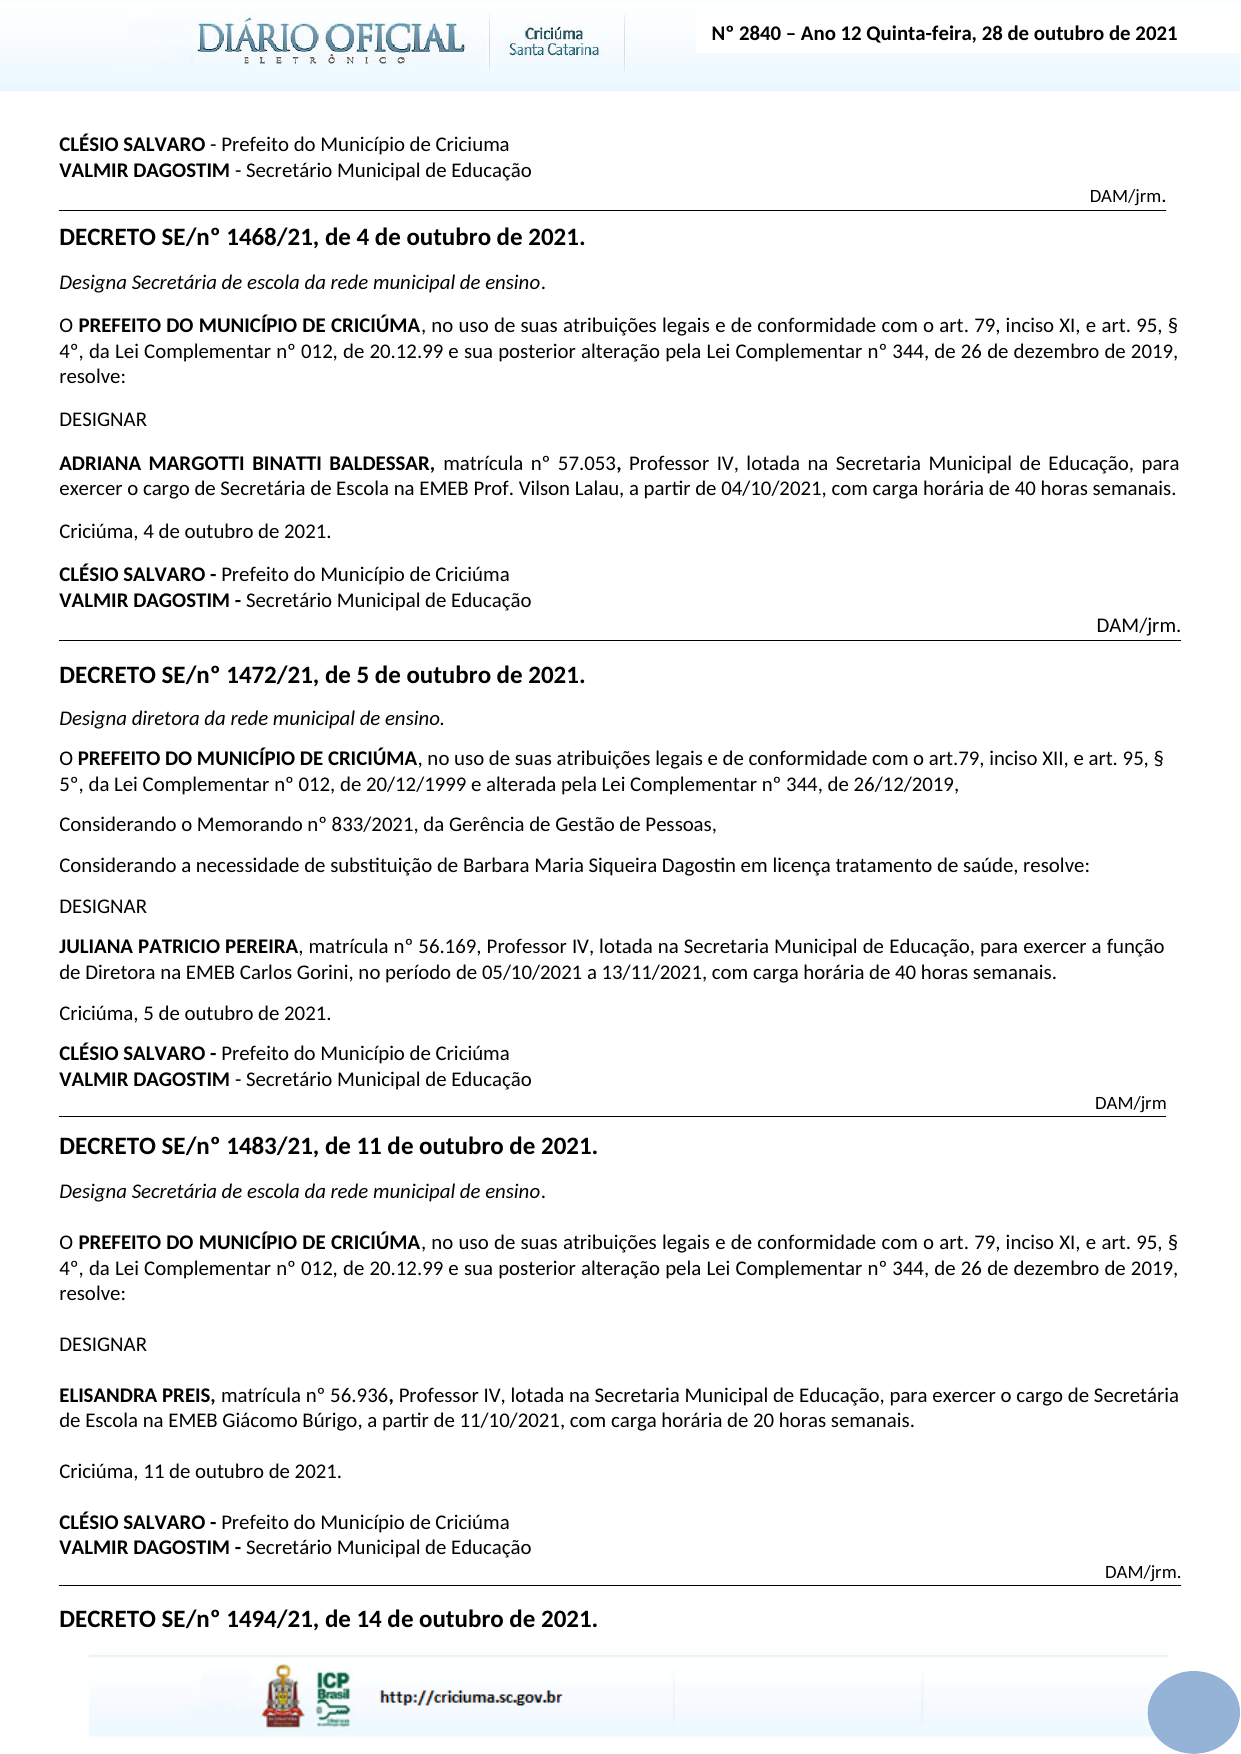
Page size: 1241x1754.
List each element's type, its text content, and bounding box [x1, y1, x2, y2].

text DECRETO SE/nº 1472/21, de 5 de outubro de 2021. [59, 659, 1166, 689]
text DECRETO SE/nº 1468/21, de 4 de outubro de 2021. [59, 221, 1181, 251]
text DAM/jrm. [59, 182, 1166, 210]
text VALMIR DAGOSTIM - Secretário Municipal de Educação [59, 1534, 1193, 1560]
text Criciúma, 5 de outubro de 2021. [59, 1000, 1166, 1025]
text ADRIANA MARGOTTI BINATTI BALDESSAR, matrícula nº 57.053, Professor IV, lotada na Secretaria Municipal de Educação, para exercer o cargo de Secretária de Escola na EMEB Prof. Vilson Lalau, a partir de 04/10/2021, com carga horária de 40 horas semanais. [59, 450, 1181, 501]
text DESIGNAR [59, 1331, 1166, 1356]
text Designa Secretária de escola da rede municipal de ensino. [59, 269, 1181, 295]
text O PREFEITO DO MUNICÍPIO DE CRICIÚMA, no uso de suas atribuições legais e de conformidade com o art.79, inciso XII, e art. 95, § 5º, da Lei Complementar nº 012, de 20/12/1999 e alterada pela Lei Complementar nº 344, de 26/12/2019, [59, 745, 1166, 796]
text DECRETO SE/nº 1483/21, de 11 de outubro de 2021. [59, 1130, 1181, 1161]
text DECRETO SE/nº 1494/21, de 14 de outubro de 2021. [59, 1604, 1181, 1634]
text CLÉSIO SALVARO - Prefeito do Município de Criciúma [59, 1041, 1166, 1066]
text Criciúma, 4 de outubro de 2021. [59, 518, 1193, 544]
text CLÉSIO SALVARO - Prefeito do Município de Criciuma [59, 131, 1166, 157]
text ELISANDRA PREIS, matrícula nº 56.936, Professor IV, lotada na Secretaria Municipal de Educação, para exercer o cargo de Secretária de Escola na EMEB Giácomo Búrigo, a partir de 11/10/2021, com carga horária de 20 horas semanais. [59, 1382, 1181, 1433]
text DAM/jrm [59, 1091, 1166, 1116]
text Considerando o Memorando nº 833/2021, da Gerência de Gestão de Pessoas, [59, 812, 1166, 837]
text DAM/jrm. [59, 612, 1181, 640]
text JULIANA PATRICIO PEREIRA, matrícula nº 56.169, Professor IV, lotada na Secretaria Municipal de Educação, para exercer a função de Diretora na EMEB Carlos Gorini, no período de 05/10/2021 a 13/11/2021, com carga horária de 40 horas semanais. [59, 934, 1166, 984]
text O PREFEITO DO MUNICÍPIO DE CRICIÚMA, no uso de suas atribuições legais e de conformidade com o art. 79, inciso XI, e art. 95, § 4º, da Lei Complementar nº 012, de 20.12.99 e sua posterior alteração pela Lei Complementar nº 344, de 26 de dezembro de 2019, resolve: [59, 312, 1181, 389]
text DESIGNAR [59, 893, 1166, 918]
text Criciúma, 11 de outubro de 2021. [59, 1458, 1193, 1483]
text CLÉSIO SALVARO - Prefeito do Município de Criciúma [59, 562, 1193, 587]
text DESIGNAR [59, 407, 1166, 432]
text Considerando a necessidade de substituição de Barbara Maria Siqueira Dagostin em licença tratamento de saúde, resolve: [59, 852, 1166, 878]
text VALMIR DAGOSTIM - Secretário Municipal de Educação [59, 1066, 1166, 1091]
text Designa Secretária de escola da rede municipal de ensino. [59, 1178, 1181, 1204]
text VALMIR DAGOSTIM - Secretário Municipal de Educação [59, 157, 1166, 182]
text VALMIR DAGOSTIM - Secretário Municipal de Educação [59, 587, 1193, 612]
text Designa diretora da rede municipal de ensino. [59, 705, 1166, 730]
text DAM/jrm. [59, 1560, 1181, 1585]
text CLÉSIO SALVARO - Prefeito do Município de Criciúma [59, 1509, 1193, 1534]
text O PREFEITO DO MUNICÍPIO DE CRICIÚMA, no uso de suas atribuições legais e de conformidade com o art. 79, inciso XI, e art. 95, § 4º, da Lei Complementar nº 012, de 20.12.99 e sua posterior alteração pela Lei Complementar nº 344, de 26 de dezembro de 2019, resolve: [59, 1229, 1181, 1306]
